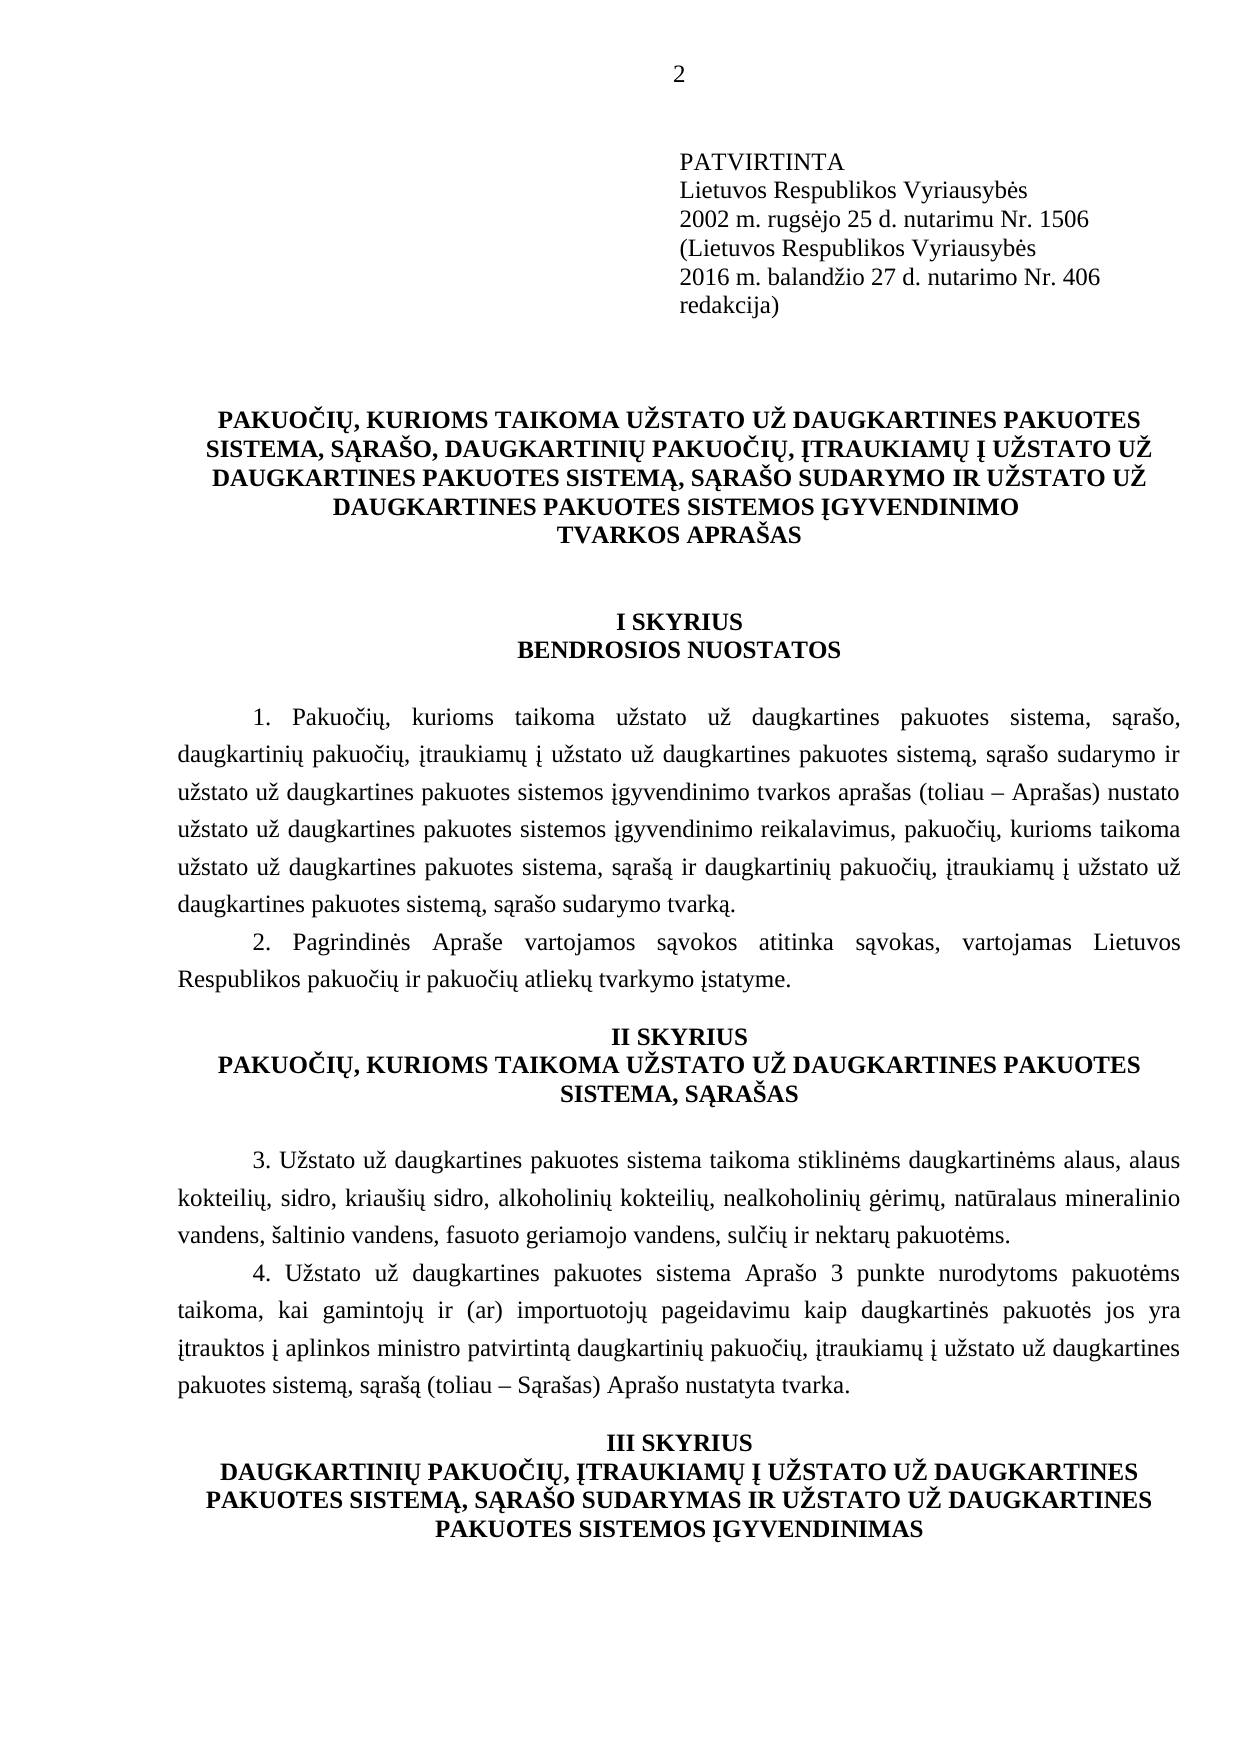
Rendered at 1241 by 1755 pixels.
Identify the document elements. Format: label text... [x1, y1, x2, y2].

text 4. Užstato už daugkartines pakuotes sistema Aprašo 3 punkte nurodytoms pakuotėms taikoma, kai gamintojų ir (ar) importuotojų pageidavimu kaip daugkartinės pakuotės jos yra įtrauktos į aplinkos ministro patvirtintą daugkartinių pakuočių, įtraukiamų į užstato už daugkartines pakuotes sistemą, sąrašą (toliau – Sąrašas) Aprašo nustatyta tvarka. [177, 1249, 1181, 1399]
text I SKYRIUS [177, 607, 1181, 636]
text 3. Užstato už daugkartines pakuotes sistema taikoma stiklinėms daugkartinėms alaus, alaus kokteilių, sidro, kriaušių sidro, alkoholinių kokteilių, nealkoholinių gėrimų, natūralaus mineralinio vandens, šaltinio vandens, fasuoto geriamojo vandens, sulčių ir nektarų pakuotėms. [177, 1137, 1181, 1249]
text PATVIRTINTA Lietuvos Respublikos Vyriausybės 2002 m. rugsėjo 25 d. nutarimu Nr. 1506 (Lietuvos Respublikos Vyriausybės 2016 m. balandžio 27 d. nutarimo Nr. 406 redakcija) [679, 147, 1181, 319]
text III SKYRIUS [177, 1428, 1181, 1457]
text pakuočių, kurioms taikoma užstato UŽ DAUGKARTINES PAKUOTES sistema, sąrašo, DAUGKARTINIŲ PAKUOČIŲ, ĮTRAUKIAMŲ Į UŽSTATO UŽ DAUGKARTINES PAKUOTES SISTEMĄ, SĄRAŠO SUDARYMO ir užstato UŽ DAUGKARTINES PAKUOTES sistemos įgyvendinimo [177, 406, 1181, 521]
text BENDROSIOS NUOSTATOS [177, 636, 1181, 664]
text tvarkOS APRAŠAS [177, 521, 1181, 549]
text 1. Pakuočių, kurioms taikoma užstato už daugkartines pakuotes sistema, sąrašo, daugkartinių pakuočių, įtraukiamų į užstato už daugkartines pakuotes sistemą, sąrašo sudarymo ir užstato už daugkartines pakuotes sistemos įgyvendinimo tvarkos aprašas (toliau – Aprašas) nustato užstato už daugkartines pakuotes sistemos įgyvendinimo reikalavimus, pakuočių, kurioms taikoma užstato už daugkartines pakuotes sistema, sąrašą ir daugkartinių pakuočių, įtraukiamų į užstato už daugkartines pakuotes sistemą, sąrašo sudarymo tvarką. [177, 693, 1181, 918]
text 2. Pagrindinės Apraše vartojamos sąvokos atitinka sąvokas, vartojamas Lietuvos Respublikos pakuočių ir pakuočių atliekų tvarkymo įstatyme. [177, 918, 1181, 993]
text DAUGKARTINIŲ PAKUOČIŲ, ĮTRAUKIAMŲ Į UŽSTATO UŽ DAUGKARTINES PAKUOTES SISTEMĄ, SĄRAŠO SUDARYMAS IR UŽSTATO už DAUGKARTINes PAKUOtes SISTEMOS ĮGYVENDINIMAS [177, 1457, 1181, 1543]
text II SKYRIUS [177, 1022, 1181, 1051]
text PAKUOČIŲ, KURIOMS TAIKOMA UŽSTATO UŽ DAUGKARTINES PAKUOTES SISTEMA, SĄRAŠAS [177, 1051, 1181, 1108]
